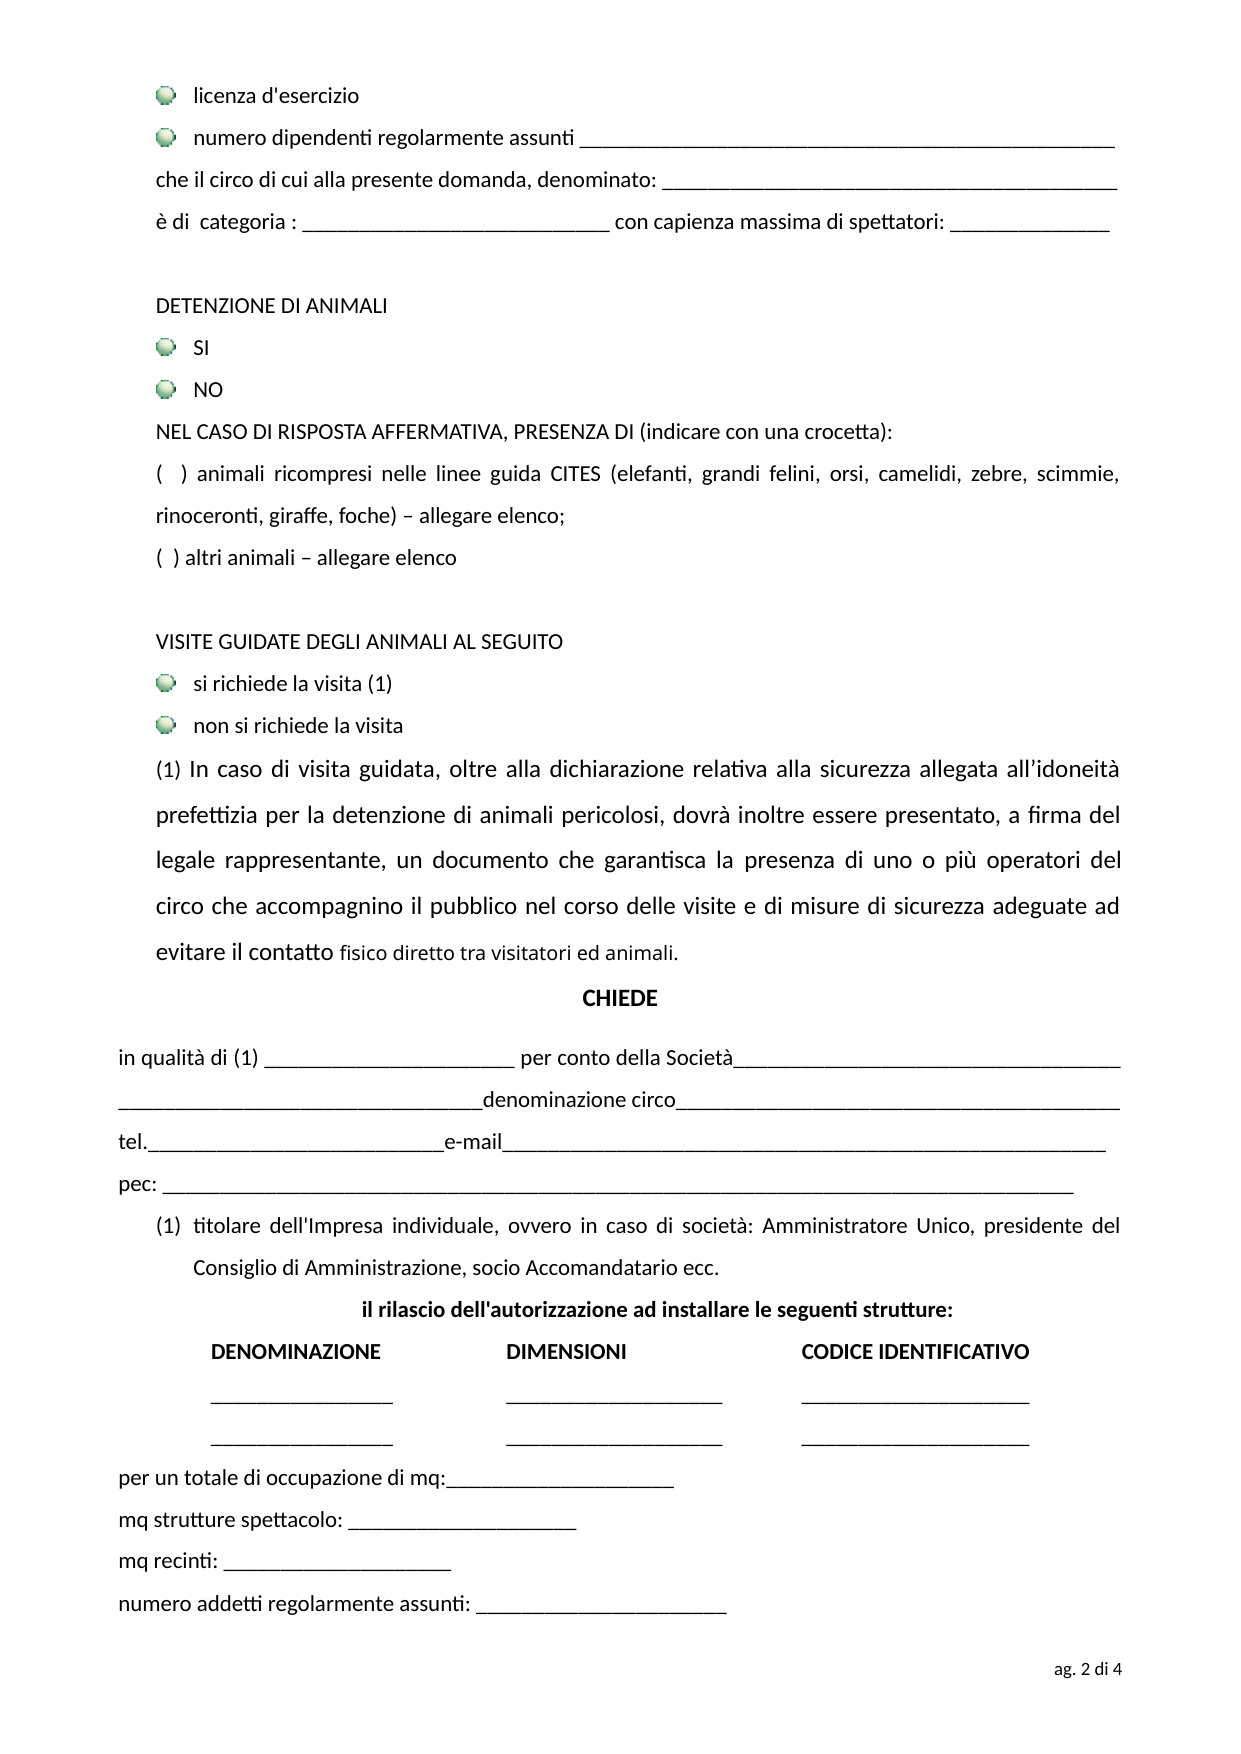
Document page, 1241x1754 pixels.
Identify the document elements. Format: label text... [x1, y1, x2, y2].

picture [156, 86, 176, 105]
picture [156, 338, 176, 356]
list (1) In caso di visita guidata, oltre alla dichiarazione relativa alla sicurezza allegata all’idoneità prefettizia per la detenzione di animali pericolosi, dovrà inoltre essere presentato, a firma del legale rappresentante, un documento che garantisca la presenza di uno o più operatori del circo che accompagnino il pubblico nel corso delle visite e di misure di sicurezza adeguate ad evitare il contatto fisico diretto tra visitatori ed animali. [156, 753, 1122, 967]
list NO [156, 375, 1122, 403]
text NEL CASO DI RISPOSTA AFFERMATIVA, PRESENZA DI (indicare con una crocetta): [156, 417, 1122, 445]
text numero addetti regolarmente assunti: ______________________ [118, 1589, 1122, 1617]
text ( ) altri animali – allegare elenco [156, 543, 1122, 571]
text tel.__________________________e-mail_____________________________________________________ [118, 1127, 1122, 1155]
text ( ) animali ricompresi nelle linee guida CITES (elefanti, grandi felini, orsi, camelidi, zebre, scimmie, rinoceronti, giraffe, foche) – allegare elenco; [156, 459, 1122, 529]
text in qualità di (1) ______________________ per conto della Società__________________________________ ________________________________denominazione circo_______________________________________ [118, 1043, 1122, 1113]
list SI [156, 333, 1122, 361]
list titolare dell'Impresa individuale, ovvero in caso di società: Amministratore Unico, presidente del Consiglio di Amministrazione, socio Accomandatario ecc. [156, 1211, 1122, 1281]
list licenza d'esercizio [156, 82, 1122, 109]
picture [156, 674, 176, 692]
text DENOMINAZIONE DIMENSIONI CODICE IDENTIFICATIVO [118, 1337, 1122, 1365]
text ________________ ___________________ ____________________ [118, 1421, 1122, 1449]
text VISITE GUIDATE DEGLI ANIMALI AL SEGUITO [156, 627, 1122, 655]
text che il circo di cui alla presente domanda, denominato: ________________________________________ [156, 166, 1122, 193]
text per un totale di occupazione di mq:____________________ [118, 1463, 1122, 1491]
text mq strutture spettacolo: ____________________ [118, 1505, 1122, 1533]
picture [156, 128, 176, 147]
list si richiede la visita (1) [156, 669, 1122, 697]
text DETENZIONE DI ANIMALI [156, 291, 1122, 319]
text pec: ________________________________________________________________________________ [118, 1169, 1122, 1197]
text è di categoria : ___________________________ con capienza massima di spettatori: ______________ [156, 207, 1122, 236]
list numero dipendenti regolarmente assunti _______________________________________________ [156, 123, 1122, 152]
picture [156, 716, 176, 734]
picture [156, 380, 176, 399]
text mq recinti: ____________________ [118, 1547, 1122, 1575]
text CHIEDE [118, 982, 1122, 1012]
list il rilascio dell'autorizzazione ad installare le seguenti strutture: [156, 1295, 1122, 1323]
list non si richiede la visita [156, 711, 1122, 739]
text ________________ ___________________ ____________________ [118, 1379, 1122, 1407]
